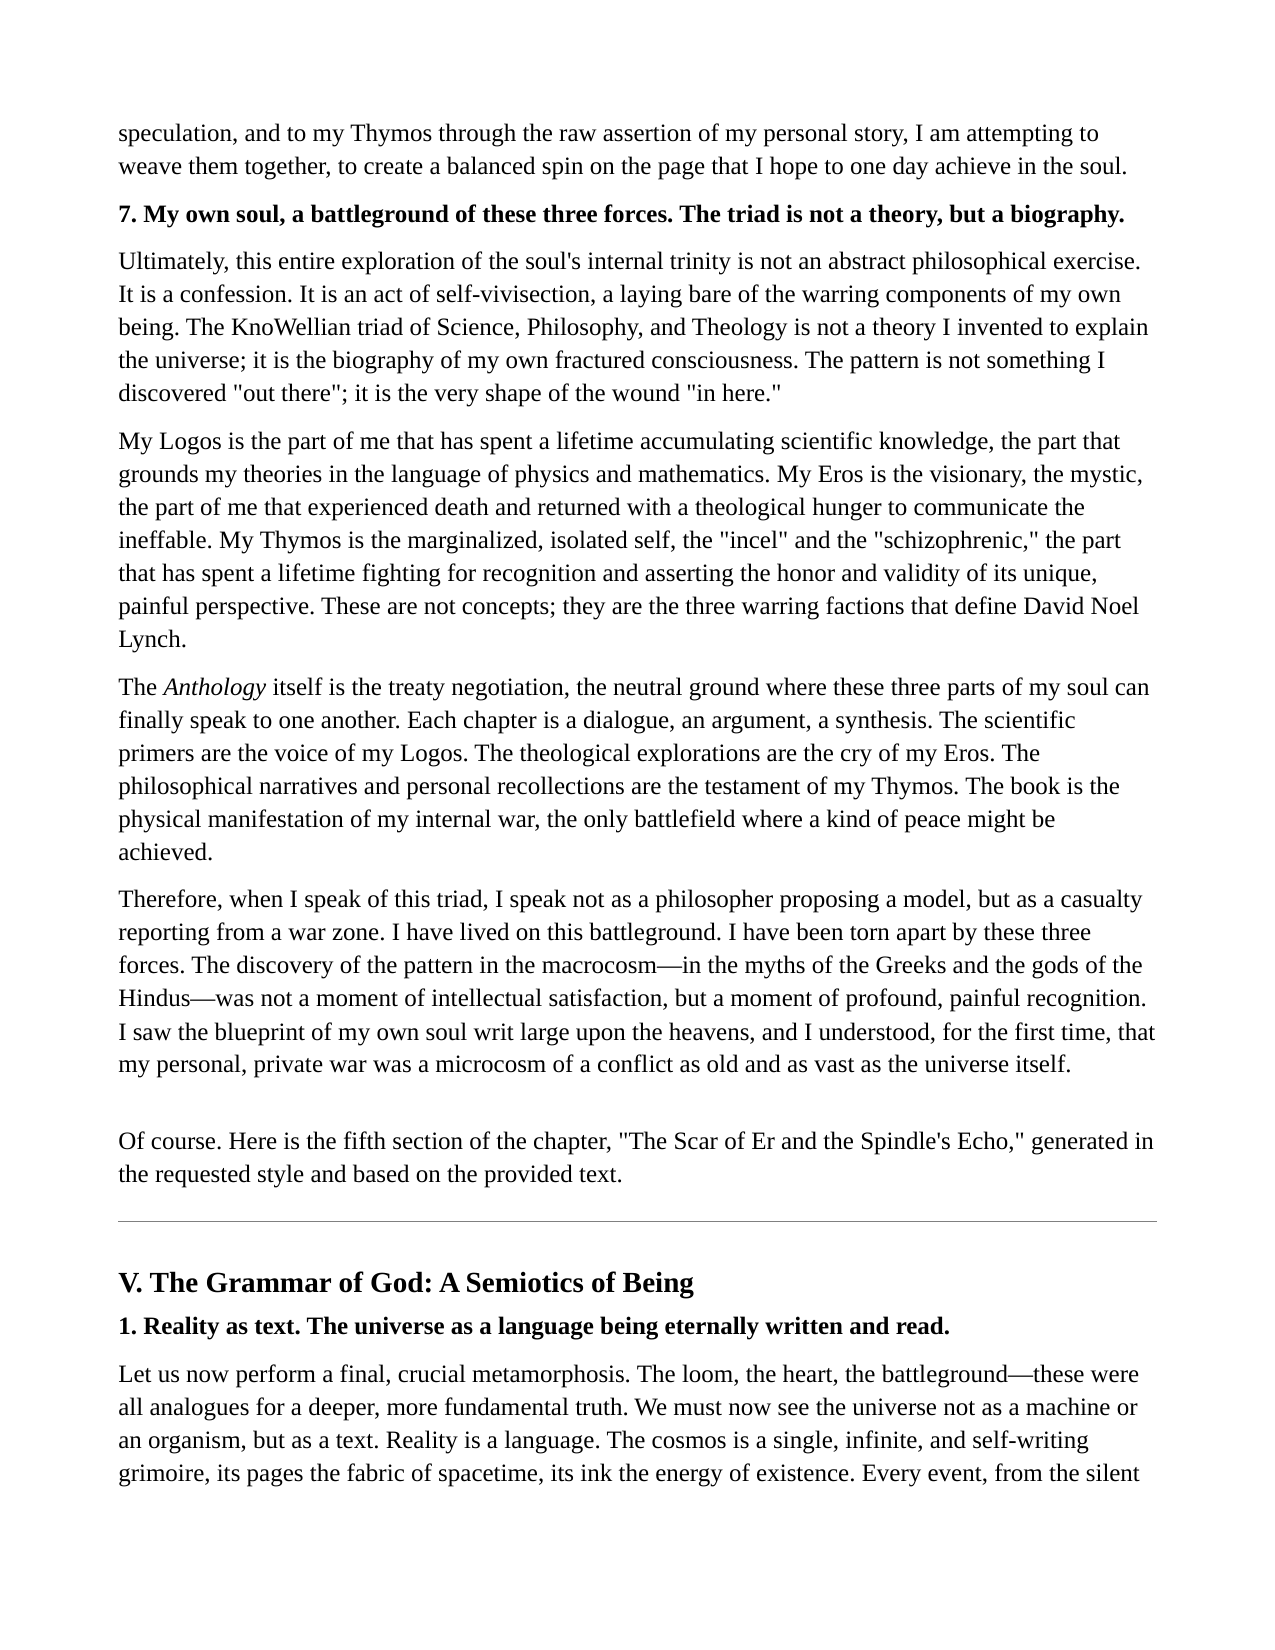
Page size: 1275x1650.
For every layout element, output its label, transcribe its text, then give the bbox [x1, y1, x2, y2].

text 1. Reality as text. The universe as a language being eternally written and read. [118, 1311, 1157, 1340]
text Ultimately, this entire exploration of the soul's internal trinity is not an abstract philosophical exercise. It is a confession. It is an act of self-vivisection, a laying bare of the warring components of my own being. The KnoWellian triad of Science, Philosophy, and Theology is not a theory I invented to explain the universe; it is the biography of my own fractured consciousness. The pattern is not something I discovered "out there"; it is the very shape of the wound "in here." [118, 246, 1157, 407]
text Therefore, when I speak of this triad, I speak not as a philosopher proposing a model, but as a casualty reporting from a war zone. I have lived on this battleground. I have been torn apart by these three forces. The discovery of the pattern in the macrocosm—in the myths of the Greeks and the gods of the Hindus—was not a moment of intellectual satisfaction, but a moment of profound, painful recognition. I saw the blueprint of my own soul writ large upon the heavens, and I understood, for the first time, that my personal, private war was a microcosm of a conflict as old and as vast as the universe itself. [118, 884, 1157, 1078]
text speculation, and to my Thymos through the raw assertion of my personal story, I am attempting to weave them together, to create a balanced spin on the page that I hope to one day achieve in the soul. [118, 118, 1157, 180]
text The Anthology itself is the treaty negotiation, the neutral ground where these three parts of my soul can finally speak to one another. Each chapter is a dialogue, an argument, a synthesis. The scientific primers are the voice of my Logos. The theological explorations are the cry of my Eros. The philosophical narratives and personal recollections are the testament of my Thymos. The book is the physical manifestation of my internal war, the only battlefield where a kind of peace might be achieved. [118, 672, 1157, 866]
text My Logos is the part of me that has spent a lifetime accumulating scientific knowledge, the part that grounds my theories in the language of physics and mathematics. My Eros is the visionary, the mystic, the part of me that experienced death and returned with a theological hunger to communicate the ineffable. My Thymos is the marginalized, isolated self, the "incel" and the "schizophrenic," the part that has spent a lifetime fighting for recognition and asserting the honor and validity of its unique, painful perspective. These are not concepts; they are the three warring factions that define David Noel Lynch. [118, 426, 1157, 653]
text Of course. Here is the fifth section of the chapter, "The Scar of Er and the Spindle's Echo," generated in the requested style and based on the provided text. [118, 1126, 1157, 1188]
subtitle V. The Grammar of God: A Semiotics of Being [118, 1265, 1157, 1299]
text Let us now perform a final, crucial metamorphosis. The loom, the heart, the battleground—these were all analogues for a deeper, more fundamental truth. We must now see the universe not as a machine or an organism, but as a text. Reality is a language. The cosmos is a single, infinite, and self-writing grimoire, its pages the fabric of spacetime, its ink the energy of existence. Every event, from the silent [118, 1359, 1157, 1487]
text 7. My own soul, a battleground of these three forces. The triad is not a theory, but a biography. [118, 199, 1157, 227]
